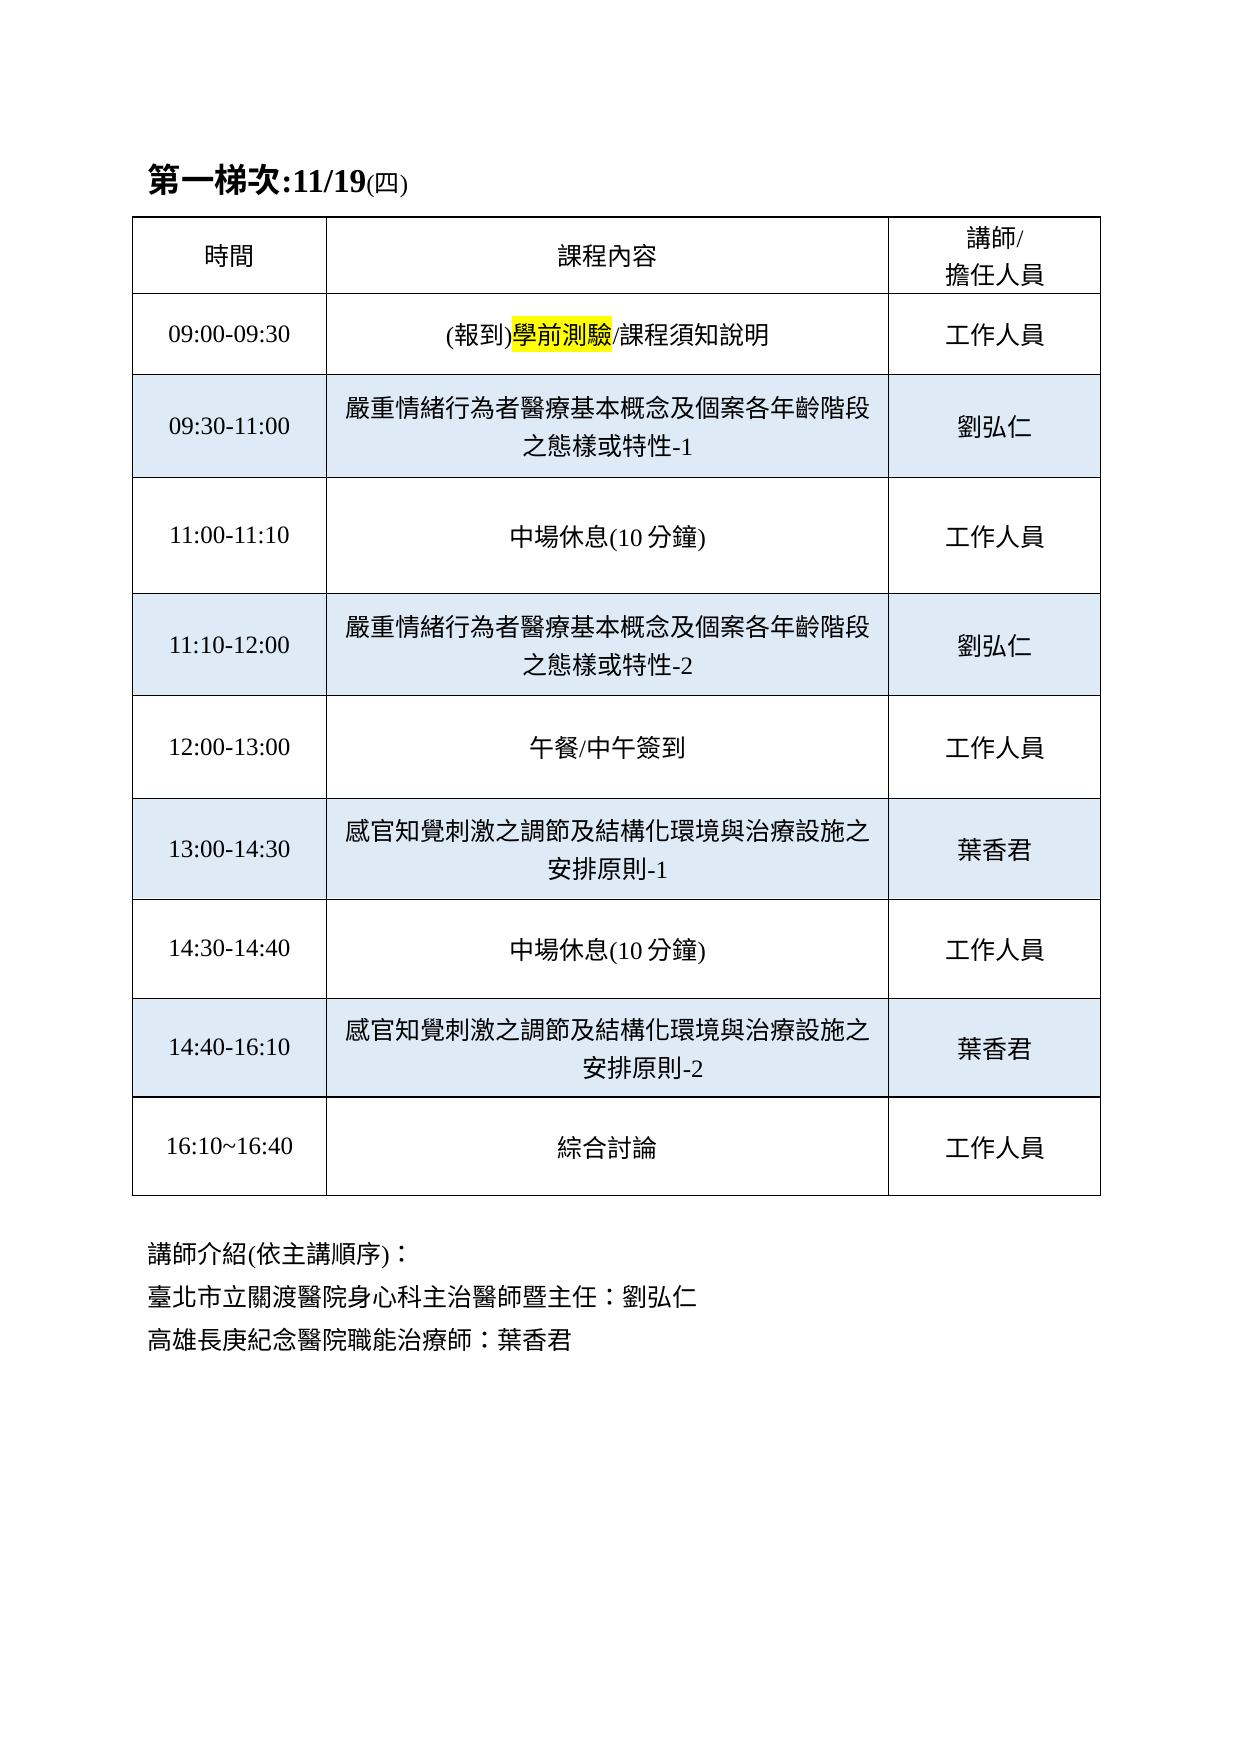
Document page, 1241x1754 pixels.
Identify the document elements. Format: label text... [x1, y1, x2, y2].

table_cell 劉弘仁 [889, 594, 1100, 695]
table_cell 嚴重情緒行為者醫療基本概念及個案各年齡階段之態樣或特性-1 [327, 375, 888, 477]
table_cell 工作人員 [889, 478, 1100, 593]
table_cell 09:00-09:30 [133, 294, 326, 374]
table_cell 16:10~16:40 [133, 1098, 326, 1195]
text 講師介紹(依主講順序)： [148, 1234, 1106, 1271]
table_cell 綜合討論 [327, 1098, 888, 1195]
table_cell 感官知覺刺激之調節及結構化環境與治療設施之安排原則-1 [327, 799, 888, 898]
table_cell 工作人員 [889, 294, 1100, 374]
table_cell 嚴重情緒行為者醫療基本概念及個案各年齡階段之態樣或特性-2 [327, 594, 888, 695]
table_cell (報到)學前測驗/課程須知說明 [327, 294, 888, 374]
table_cell 中場休息(10分鐘) [327, 478, 888, 593]
table_cell 11:00-11:10 [133, 478, 326, 593]
table_cell 14:30-14:40 [133, 900, 326, 997]
table_cell 劉弘仁 [889, 375, 1100, 477]
table_cell 09:30-11:00 [133, 375, 326, 477]
table_header 課程內容 [327, 218, 888, 292]
table_cell 葉香君 [889, 799, 1100, 898]
table_header 講師/ 擔任人員 [889, 218, 1100, 292]
text 高雄長庚紀念醫院職能治療師：葉香君 [148, 1320, 1106, 1357]
table_cell 工作人員 [889, 696, 1100, 798]
table_cell 工作人員 [889, 900, 1100, 997]
table_cell 葉香君 [889, 999, 1100, 1096]
table_cell 中場休息(10分鐘) [327, 900, 888, 997]
text 臺北市立關渡醫院身心科主治醫師暨主任：劉弘仁 [148, 1277, 1106, 1314]
table_cell 感官知覺刺激之調節及結構化環境與治療設施之安排原則-2 [327, 999, 888, 1096]
table_cell 12:00-13:00 [133, 696, 326, 798]
table_cell 14:40-16:10 [133, 999, 326, 1096]
table_cell 午餐/中午簽到 [327, 696, 888, 798]
table_cell 13:00-14:30 [133, 799, 326, 898]
table_cell 工作人員 [889, 1098, 1100, 1195]
text 第一梯次:11/19(四) [148, 173, 1106, 198]
table_header 時間 [133, 218, 326, 292]
table_cell 11:10-12:00 [133, 594, 326, 695]
